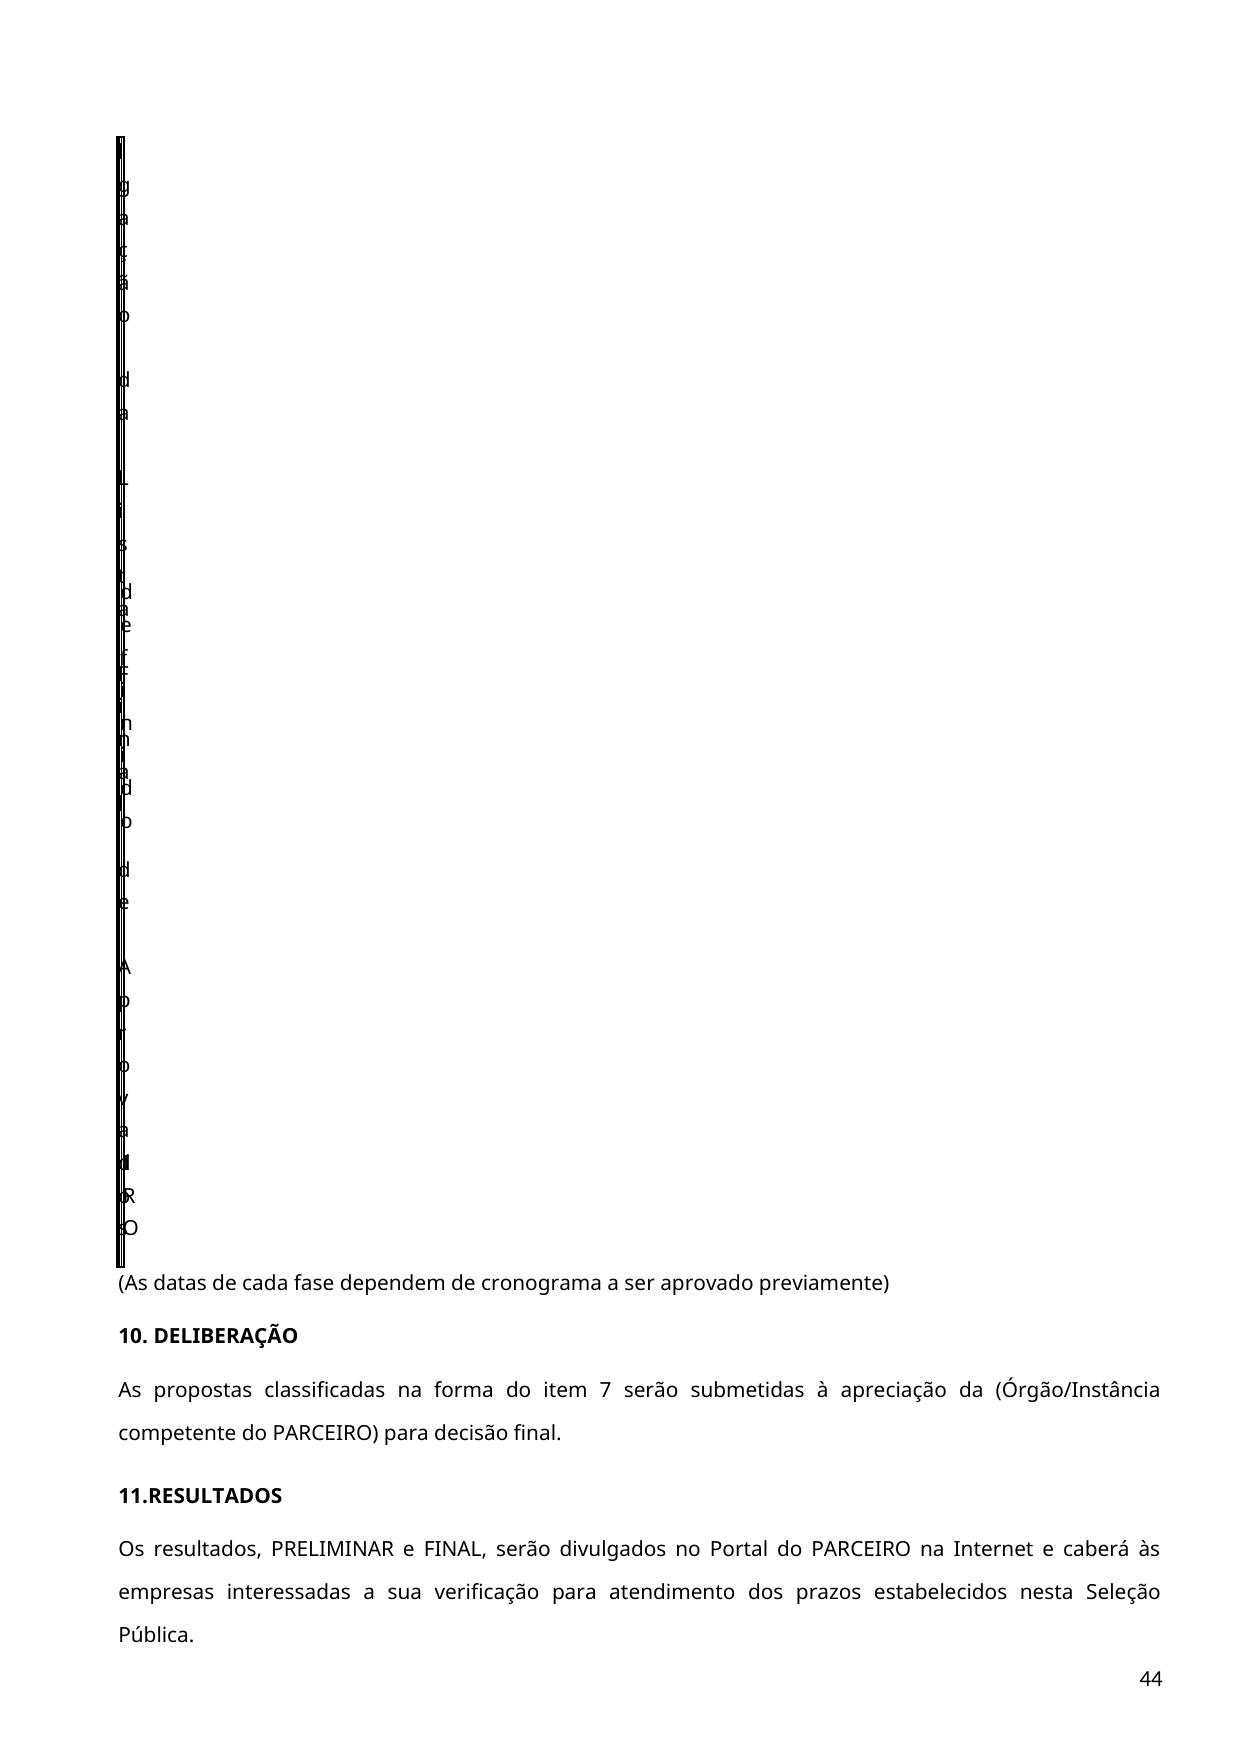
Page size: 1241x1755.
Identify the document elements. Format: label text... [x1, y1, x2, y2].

text Os resultados, PRELIMINAR e FINAL, serão divulgados no Portal do PARCEIRO na Internet e caberá às empresas interessadas a sua verificação para atendimento dos prazos estabelecidos nesta Seleção Pública. [118, 1534, 1162, 1648]
text 11.RESULTADOS [118, 1481, 1162, 1509]
text (As datas de cada fase dependem de cronograma a ser aprovado previamente) [118, 1268, 1162, 1297]
text As propostas classificadas na forma do item 7 serão submetidas à apreciação da (Órgão/Instância competente do PARCEIRO) para decisão final. [118, 1375, 1162, 1446]
text 10. DELIBERAÇÃO [118, 1322, 1162, 1350]
